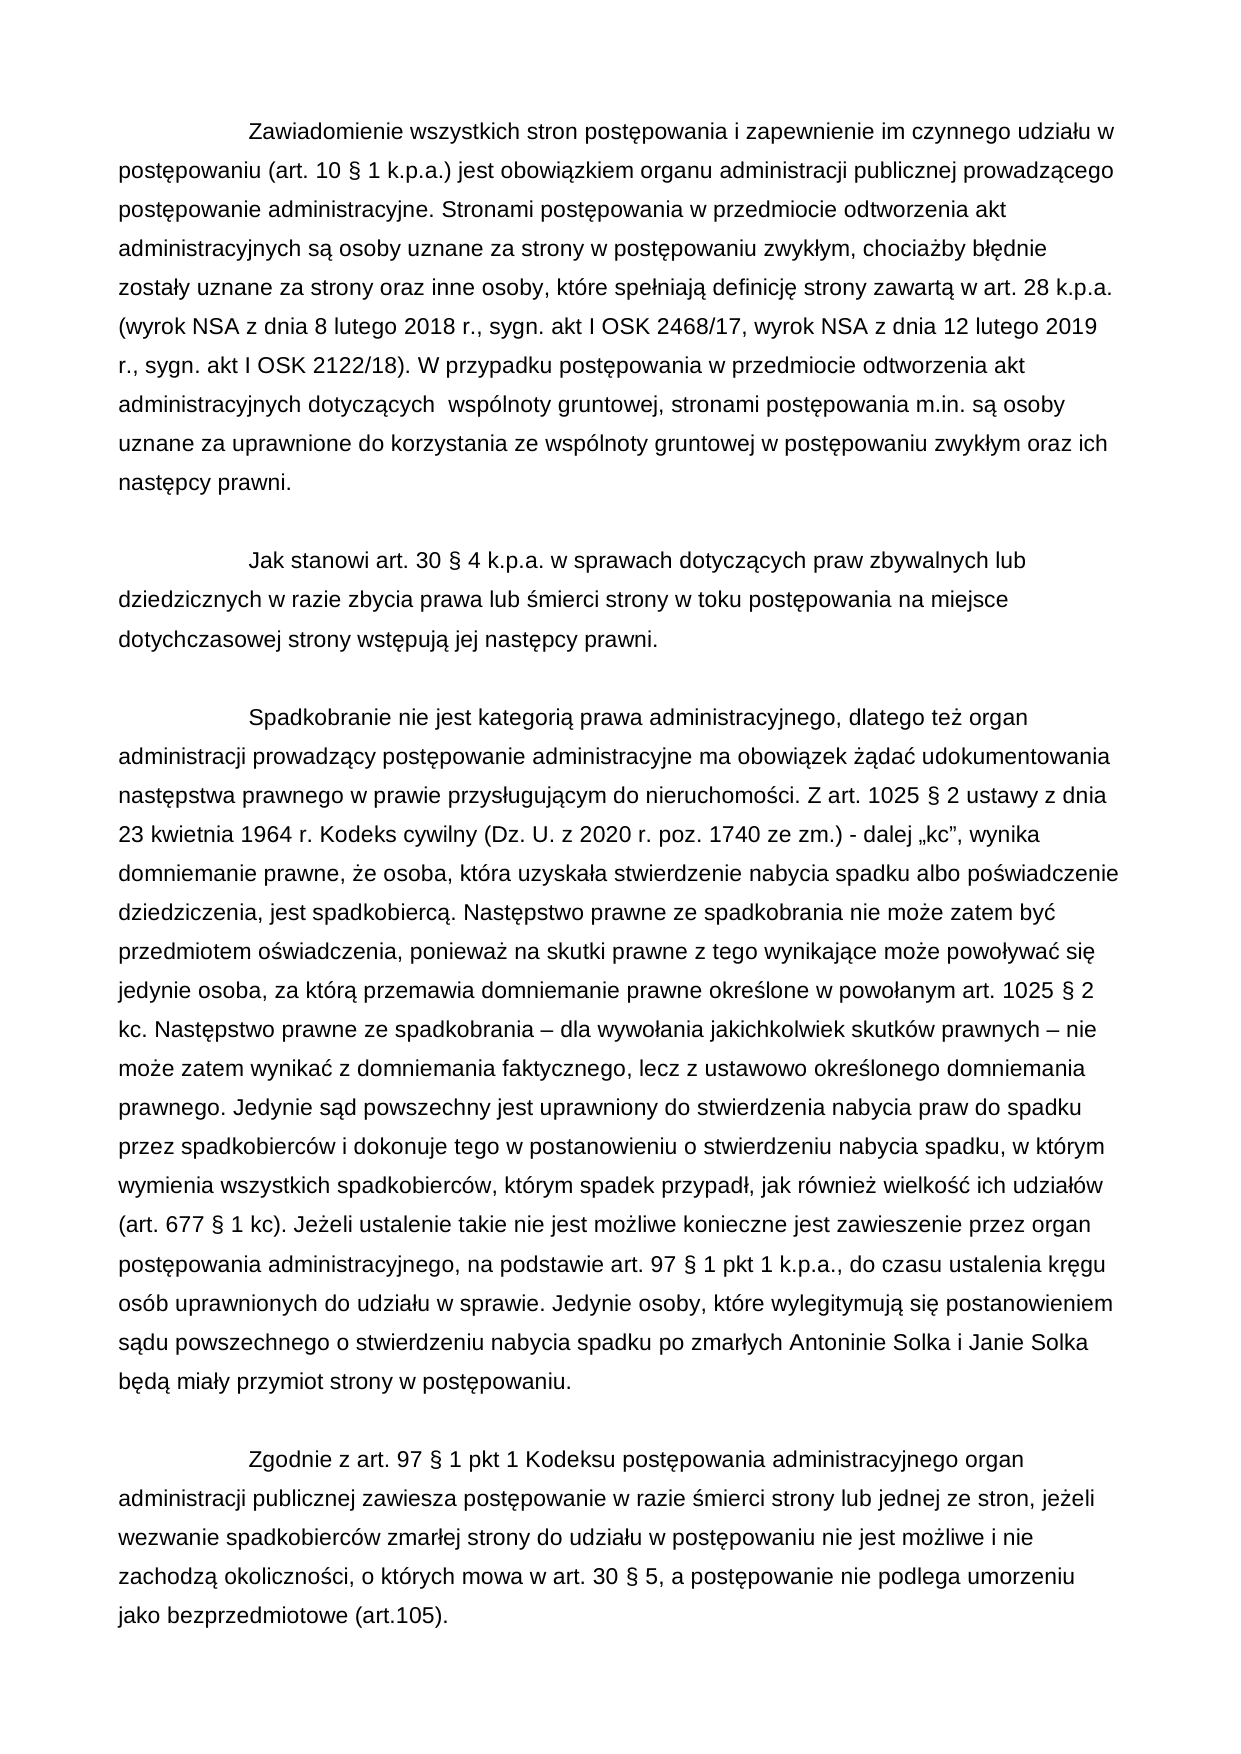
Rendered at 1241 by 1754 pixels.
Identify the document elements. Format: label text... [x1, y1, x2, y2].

text Spadkobranie nie jest kategorią prawa administracyjnego, dlatego też organ administracji prowadzący postępowanie administracyjne ma obowiązek żądać udokumentowania następstwa prawnego w prawie przysługującym do nieruchomości. Z art. 1025 § 2 ustawy z dnia 23 kwietnia 1964 r. Kodeks cywilny (Dz. U. z 2020 r. poz. 1740 ze zm.) - dalej „kc”, wynika domniemanie prawne, że osoba, która uzyskała stwierdzenie nabycia spadku albo poświadczenie dziedziczenia, jest spadkobiercą. Następstwo prawne ze spadkobrania nie może zatem być przedmiotem oświadczenia, ponieważ na skutki prawne z tego wynikające może powoływać się jedynie osoba, za którą przemawia domniemanie prawne określone w powołanym art. 1025 § 2 kc. Następstwo prawne ze spadkobrania – dla wywołania jakichkolwiek skutków prawnych – nie może zatem wynikać z domniemania faktycznego, lecz z ustawowo określonego domniemania prawnego. Jedynie sąd powszechny jest uprawniony do stwierdzenia nabycia praw do spadku przez spadkobierców i dokonuje tego w postanowieniu o stwierdzeniu nabycia spadku, w którym wymienia wszystkich spadkobierców, którym spadek przypadł, jak również wielkość ich udziałów (art. 677 § 1 kc). Jeżeli ustalenie takie nie jest możliwe konieczne jest zawieszenie przez organ postępowania administracyjnego, na podstawie art. 97 § 1 pkt 1 k.p.a., do czasu ustalenia kręgu osób uprawnionych do udziału w sprawie. Jedynie osoby, które wylegitymują się postanowieniem sądu powszechnego o stwierdzeniu nabycia spadku po zmarłych Antoninie Solka i Janie Solka będą miały przymiot strony w postępowaniu. [118, 704, 1122, 1394]
text Zgodnie z art. 97 § 1 pkt 1 Kodeksu postępowania administracyjnego organ administracji publicznej zawiesza postępowanie w razie śmierci strony lub jednej ze stron, jeżeli wezwanie spadkobierców zmarłej strony do udziału w postępowaniu nie jest możliwe i nie zachodzą okoliczności, o których mowa w art. 30 § 5, a postępowanie nie podlega umorzeniu jako bezprzedmiotowe (art.105). [118, 1446, 1122, 1628]
text Jak stanowi art. 30 § 4 k.p.a. w sprawach dotyczących praw zbywalnych lub dziedzicznych w razie zbycia prawa lub śmierci strony w toku postępowania na miejsce dotychczasowej strony wstępują jej następcy prawni. [118, 548, 1122, 652]
text Zawiadomienie wszystkich stron postępowania i zapewnienie im czynnego udziału w postępowaniu (art. 10 § 1 k.p.a.) jest obowiązkiem organu administracji publicznej prowadzącego postępowanie administracyjne. Stronami postępowania w przedmiocie odtworzenia akt administracyjnych są osoby uznane za strony w postępowaniu zwykłym, chociażby błędnie zostały uznane za strony oraz inne osoby, które spełniają definicję strony zawartą w art. 28 k.p.a. (wyrok NSA z dnia 8 lutego 2018 r., sygn. akt I OSK 2468/17, wyrok NSA z dnia 12 lutego 2019 r., sygn. akt I OSK 2122/18). W przypadku postępowania w przedmiocie odtworzenia akt administracyjnych dotyczących wspólnoty gruntowej, stronami postępowania m.in. są osoby uznane za uprawnione do korzystania ze wspólnoty gruntowej w postępowaniu zwykłym oraz ich następcy prawni. [118, 118, 1122, 496]
